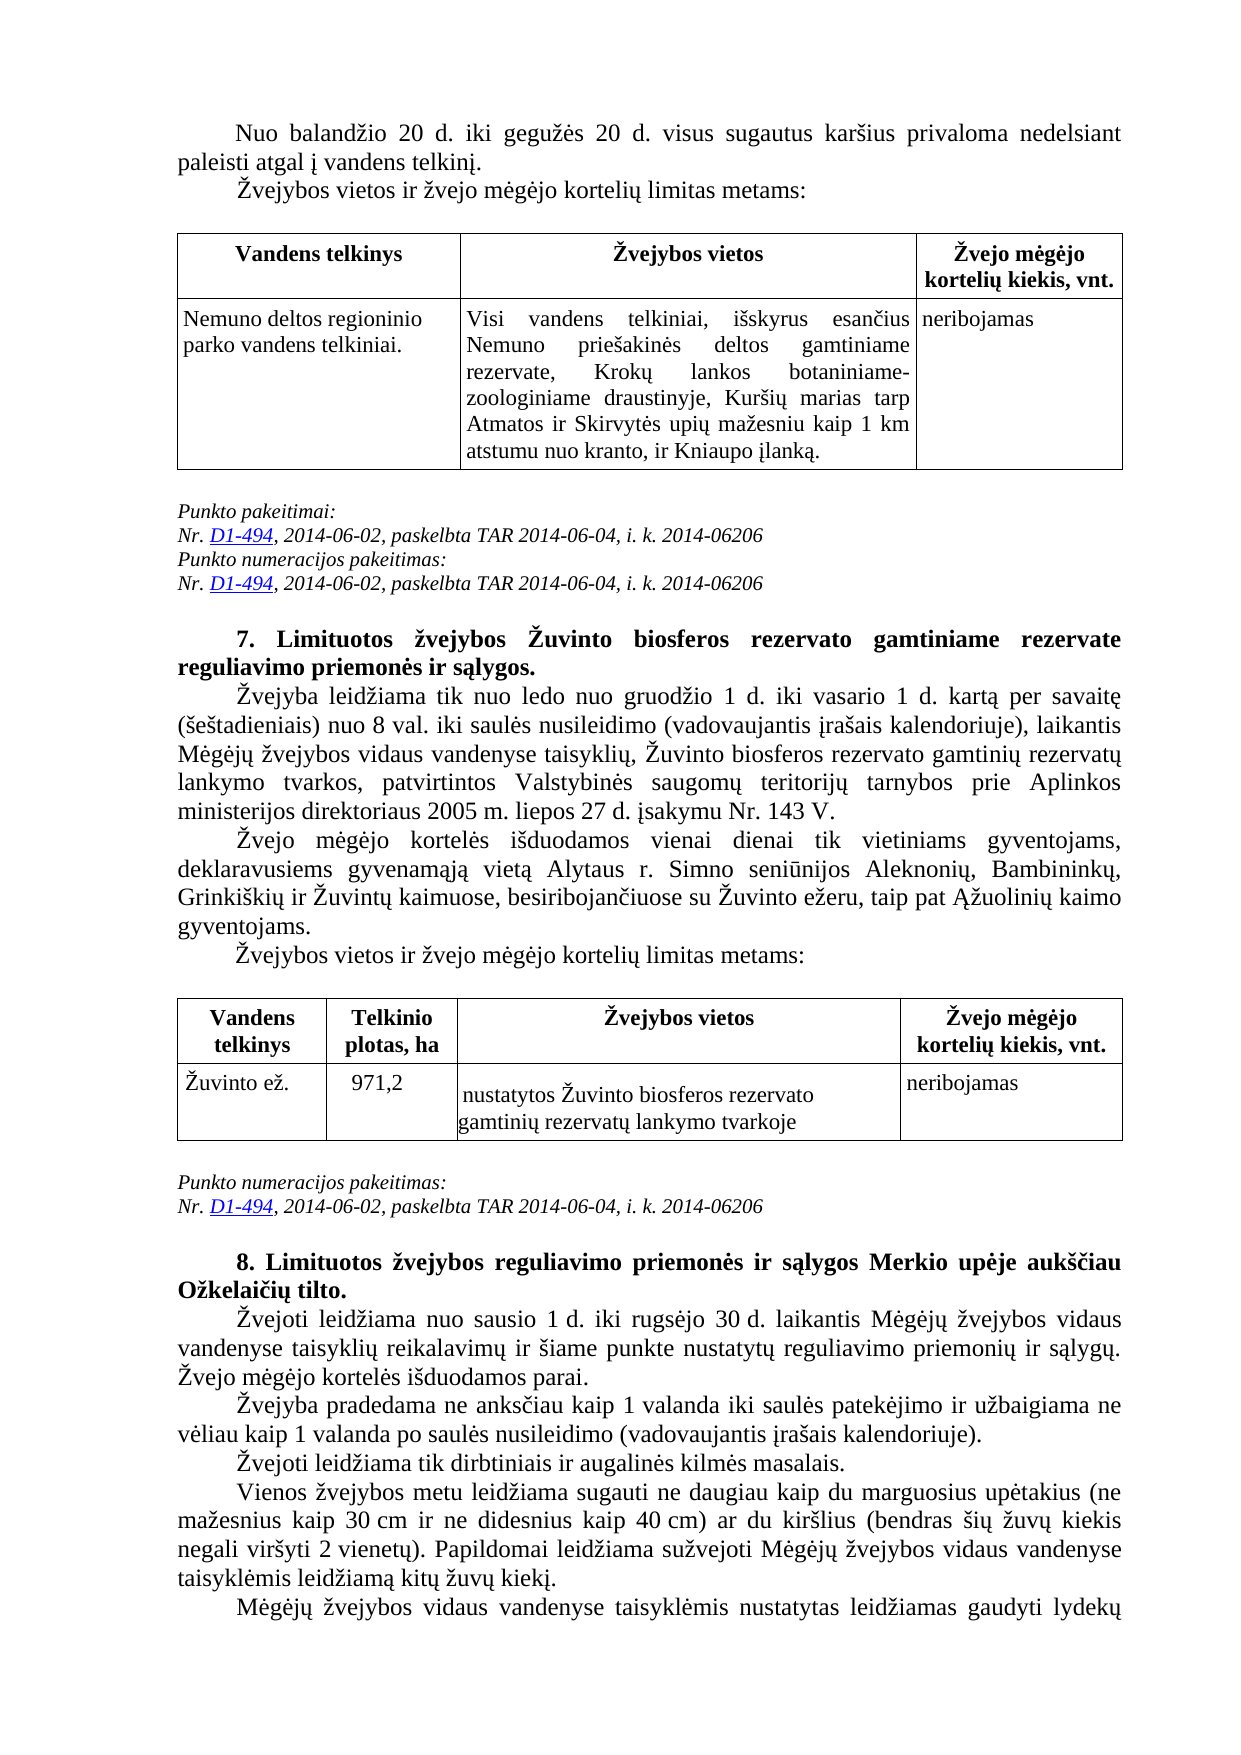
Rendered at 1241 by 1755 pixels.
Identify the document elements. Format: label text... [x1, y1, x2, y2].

text 8. Limituotos žvejybos reguliavimo priemonės ir sąlygos Merkio upėje aukščiau Ožkelaičių tilto. [177, 1247, 1122, 1304]
table_header Vandens telkinys [178, 999, 326, 1063]
text Nr. D1-494, 2014-06-02, paskelbta TAR 2014-06-04, i. k. 2014-06206 [177, 571, 1122, 595]
table_header Telkinio plotas, ha [327, 999, 457, 1063]
text Žvejoti leidžiama tik dirbtiniais ir augalinės kilmės masalais. [177, 1448, 1122, 1477]
table_cell Nemuno deltos regioninio parko vandens telkiniai. [178, 299, 460, 469]
text Punkto numeracijos pakeitimas: [177, 1170, 1122, 1194]
table_cell nustatytos Žuvinto biosferos rezervato gamtinių rezervatų lankymo tvarkoje [458, 1064, 900, 1140]
text Žvejybos vietos ir žvejo mėgėjo kortelių limitas metams: [177, 940, 1122, 969]
table_header Vandens telkinys [178, 234, 460, 298]
text Žvejybos vietos ir žvejo mėgėjo kortelių limitas metams: [177, 176, 1122, 204]
text Žvejoti leidžiama nuo sausio 1 d. iki rugsėjo 30 d. laikantis Mėgėjų žvejybos vidaus vandenyse taisyklių reikalavimų ir šiame punkte nustatytų reguliavimo priemonių ir sąlygų. Žvejo mėgėjo kortelės išduodamos parai. [177, 1304, 1122, 1390]
table_cell 971,2 [327, 1064, 457, 1140]
table_header Žvejo mėgėjo kortelių kiekis, vnt. [917, 234, 1122, 298]
table_header Žvejo mėgėjo kortelių kiekis, vnt. [901, 999, 1122, 1063]
table_cell Visi vandens telkiniai, išskyrus esančius Nemuno priešakinės deltos gamtiniame rezervate, Krokų lankos botaniniame-zoologiniame draustinyje, Kuršių marias tarp Atmatos ir Skirvytės upių mažesniu kaip 1 km atstumu nuo kranto, ir Kniaupo įlanką. [461, 299, 916, 469]
table_cell Žuvinto ež. [178, 1064, 326, 1140]
text Žvejyba leidžiama tik nuo ledo nuo gruodžio 1 d. iki vasario 1 d. kartą per savaitę (šeštadieniais) nuo 8 val. iki saulės nusileidimo (vadovaujantis įrašais kalendoriuje), laikantis Mėgėjų žvejybos vidaus vandenyse taisyklių, Žuvinto biosferos rezervato gamtinių rezervatų lankymo tvarkos, patvirtintos Valstybinės saugomų teritorijų tarnybos prie Aplinkos ministerijos direktoriaus 2005 m. liepos 27 d. įsakymu Nr. 143 V. [177, 681, 1122, 825]
text Nuo balandžio 20 d. iki gegužės 20 d. visus sugautus karšius privaloma nedelsiant paleisti atgal į vandens telkinį. [177, 118, 1122, 176]
text Nr. D1-494, 2014-06-02, paskelbta TAR 2014-06-04, i. k. 2014-06206 [177, 523, 1122, 547]
text Punkto numeracijos pakeitimas: [177, 547, 1122, 571]
table_header Žvejybos vietos [458, 999, 900, 1063]
text Žvejyba pradedama ne anksčiau kaip 1 valanda iki saulės patekėjimo ir užbaigiama ne vėliau kaip 1 valanda po saulės nusileidimo (vadovaujantis įrašais kalendoriuje). [177, 1390, 1122, 1448]
text 7. Limituotos žvejybos Žuvinto biosferos rezervato gamtiniame rezervate reguliavimo priemonės ir sąlygos. [177, 624, 1122, 681]
table_cell neribojamas [901, 1064, 1122, 1140]
text Vienos žvejybos metu leidžiama sugauti ne daugiau kaip du marguosius upėtakius (ne mažesnius kaip 30 cm ir ne didesnius kaip 40 cm) ar du kiršlius (bendras šių žuvų kiekis negali viršyti 2 vienetų). Papildomai leidžiama sužvejoti Mėgėjų žvejybos vidaus vandenyse taisyklėmis leidžiamą kitų žuvų kiekį. [177, 1477, 1122, 1592]
table_cell neribojamas [917, 299, 1122, 469]
table_header Žvejybos vietos [461, 234, 916, 298]
text Nr. D1-494, 2014-06-02, paskelbta TAR 2014-06-04, i. k. 2014-06206 [177, 1194, 1122, 1218]
text Mėgėjų žvejybos vidaus vandenyse taisyklėmis nustatytas leidžiamas gaudyti lydekų [177, 1592, 1122, 1620]
text Punkto pakeitimai: [177, 499, 1122, 523]
text Žvejo mėgėjo kortelės išduodamos vienai dienai tik vietiniams gyventojams, deklaravusiems gyvenamąją vietą Alytaus r. Simno seniūnijos Aleknonių, Bambininkų, Grinkiškių ir Žuvintų kaimuose, besiribojančiuose su Žuvinto ežeru, taip pat Ąžuolinių kaimo gyventojams. [177, 825, 1122, 940]
